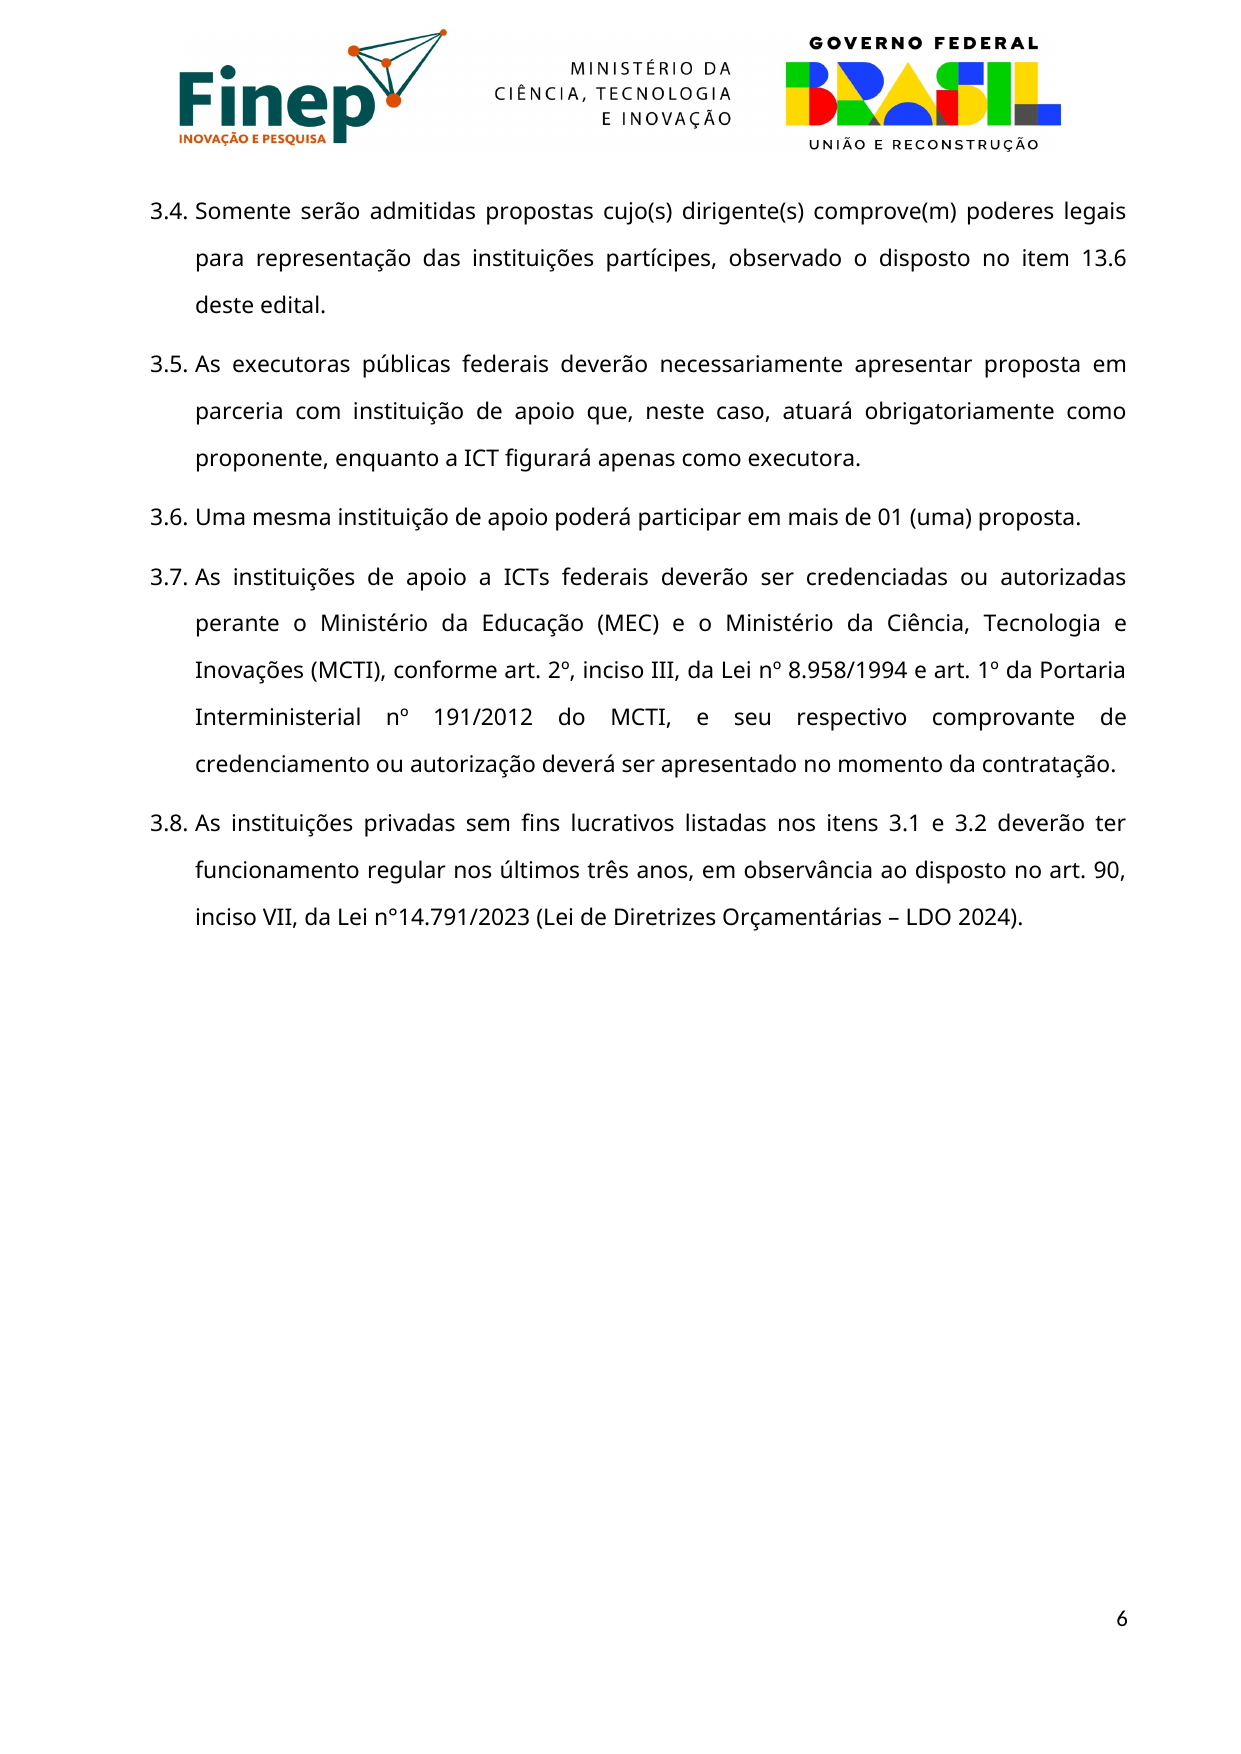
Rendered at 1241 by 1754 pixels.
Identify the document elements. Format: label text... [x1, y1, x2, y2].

list As instituições privadas sem fins lucrativos listadas nos itens 3.1 e 3.2 deverão ter funcionamento regular nos últimos três anos, em observância ao disposto no art. 90, inciso VII, da Lei n°14.791/2023 (Lei de Diretrizes Orçamentárias – LDO 2024). [150, 807, 1128, 932]
list Uma mesma instituição de apoio poderá participar em mais de 01 (uma) proposta. [150, 501, 1128, 532]
list As instituições de apoio a ICTs federais deverão ser credenciadas ou autorizadas perante o Ministério da Educação (MEC) e o Ministério da Ciência, Tecnologia e Inovações (MCTI), conforme art. 2º, inciso III, da Lei nº 8.958/1994 e art. 1º da Portaria Interministerial nº 191/2012 do MCTI, e seu respectivo comprovante de credenciamento ou autorização deverá ser apresentado no momento da contratação. [150, 560, 1128, 779]
list As executoras públicas federais deverão necessariamente apresentar proposta em parceria com instituição de apoio que, neste caso, atuará obrigatoriamente como proponente, enquanto a ICT figurará apenas como executora. [150, 348, 1128, 473]
list Somente serão admitidas propostas cujo(s) dirigente(s) comprove(m) poderes legais para representação das instituições partícipes, observado o disposto no item 13.6 deste edital. [150, 195, 1128, 320]
